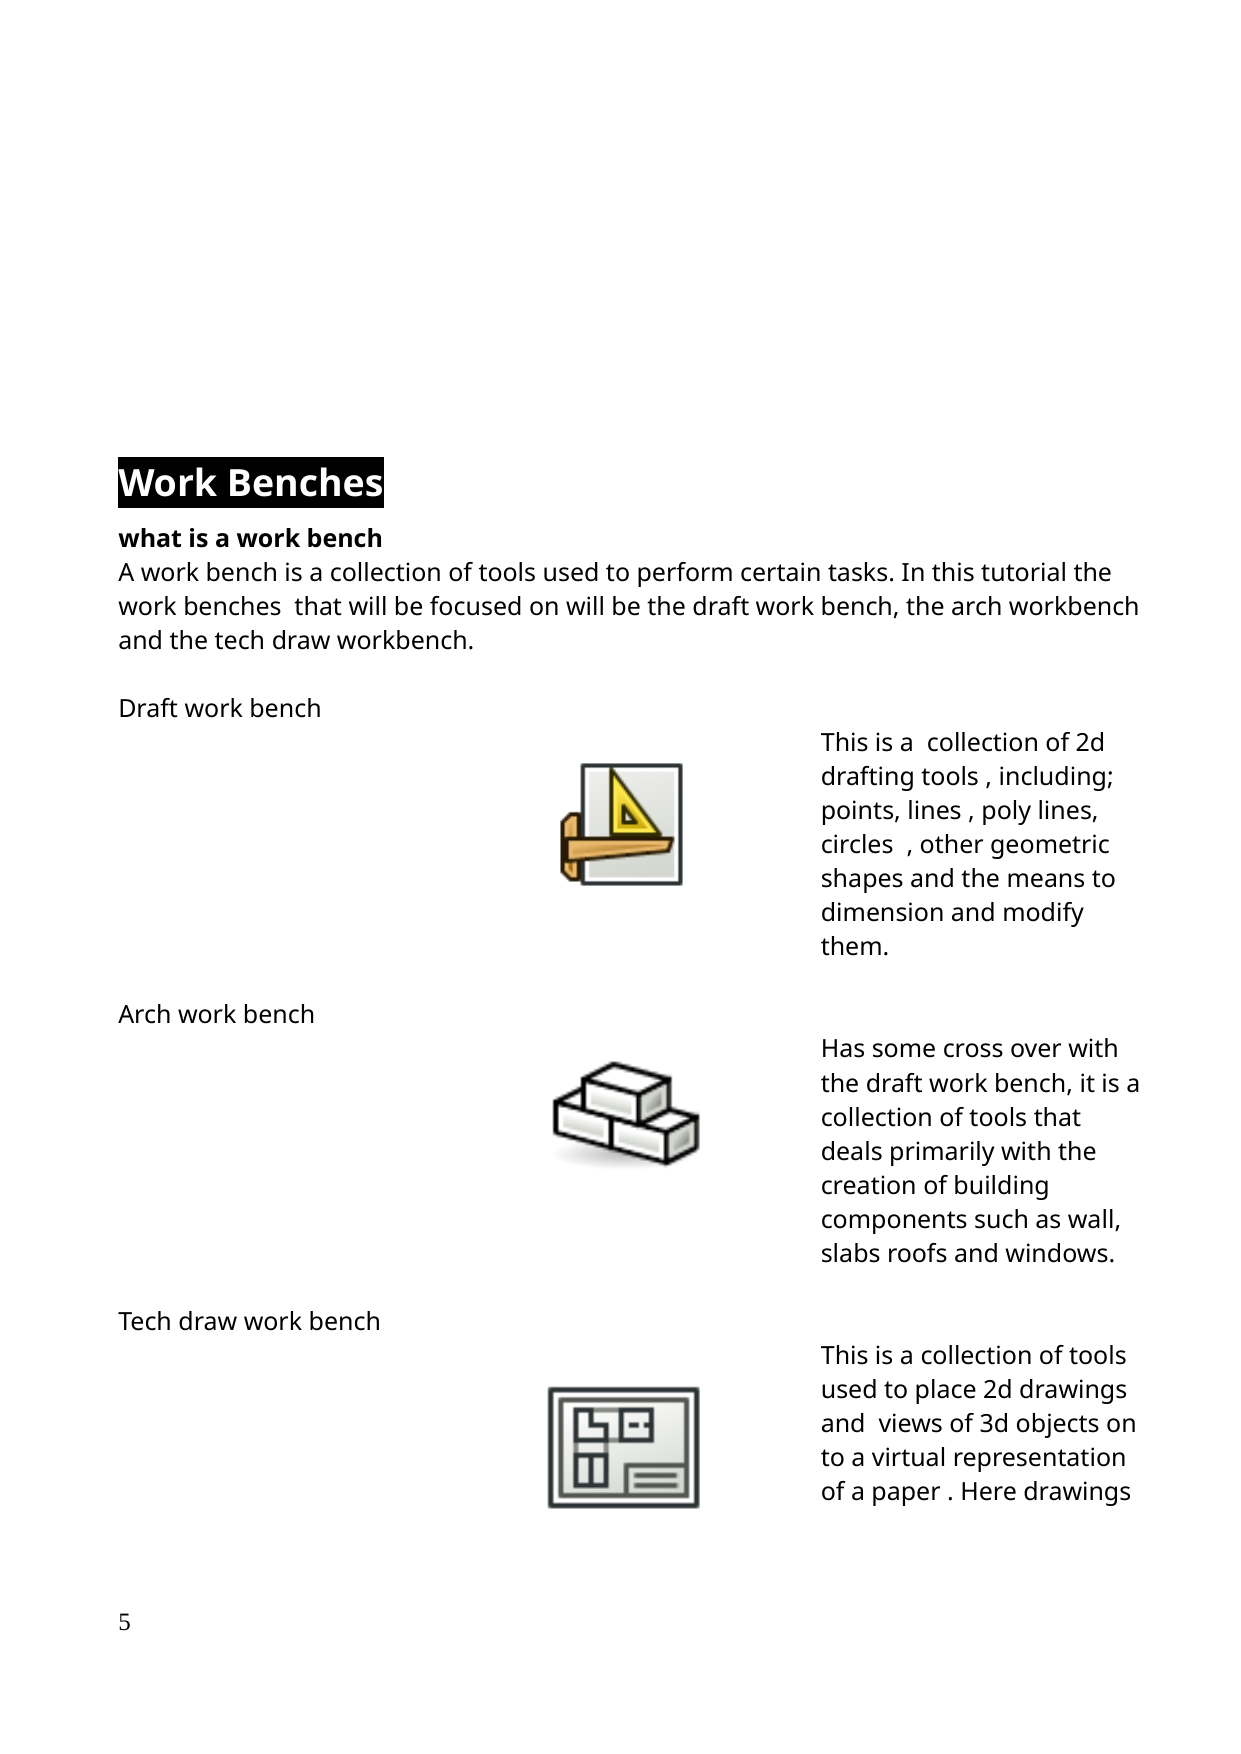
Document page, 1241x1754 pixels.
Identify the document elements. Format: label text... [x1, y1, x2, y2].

table_cell [429, 1304, 821, 1508]
picture [544, 1040, 705, 1201]
subtitle Work Benches [118, 457, 1122, 508]
picture [557, 760, 687, 890]
table_header what is a work bench A work bench is a collection of tools used to perform certain tasks. In this tutorial the work benches that will be focused on will be the draft work bench, the arch workbench and the tech draw workbench. [118, 520, 1146, 691]
picture [544, 1368, 705, 1529]
table_cell Arch work bench [118, 997, 429, 1304]
table_cell [429, 997, 821, 1304]
table_cell Draft work bench [118, 691, 429, 997]
table_cell This is a collection of 2d drafting tools , including; points, lines , poly lines, circles , other geometric shapes and the means to dimension and modify them. [821, 691, 1146, 997]
table_cell This is a collection of tools used to place 2d drawings and views of 3d objects on to a virtual representation of a paper . Here drawings [821, 1304, 1146, 1508]
table_cell Tech draw work bench [118, 1304, 429, 1508]
table_cell [429, 691, 821, 997]
table_cell Has some cross over with the draft work bench, it is a collection of tools that deals primarily with the creation of building components such as wall, slabs roofs and windows. [821, 997, 1146, 1304]
